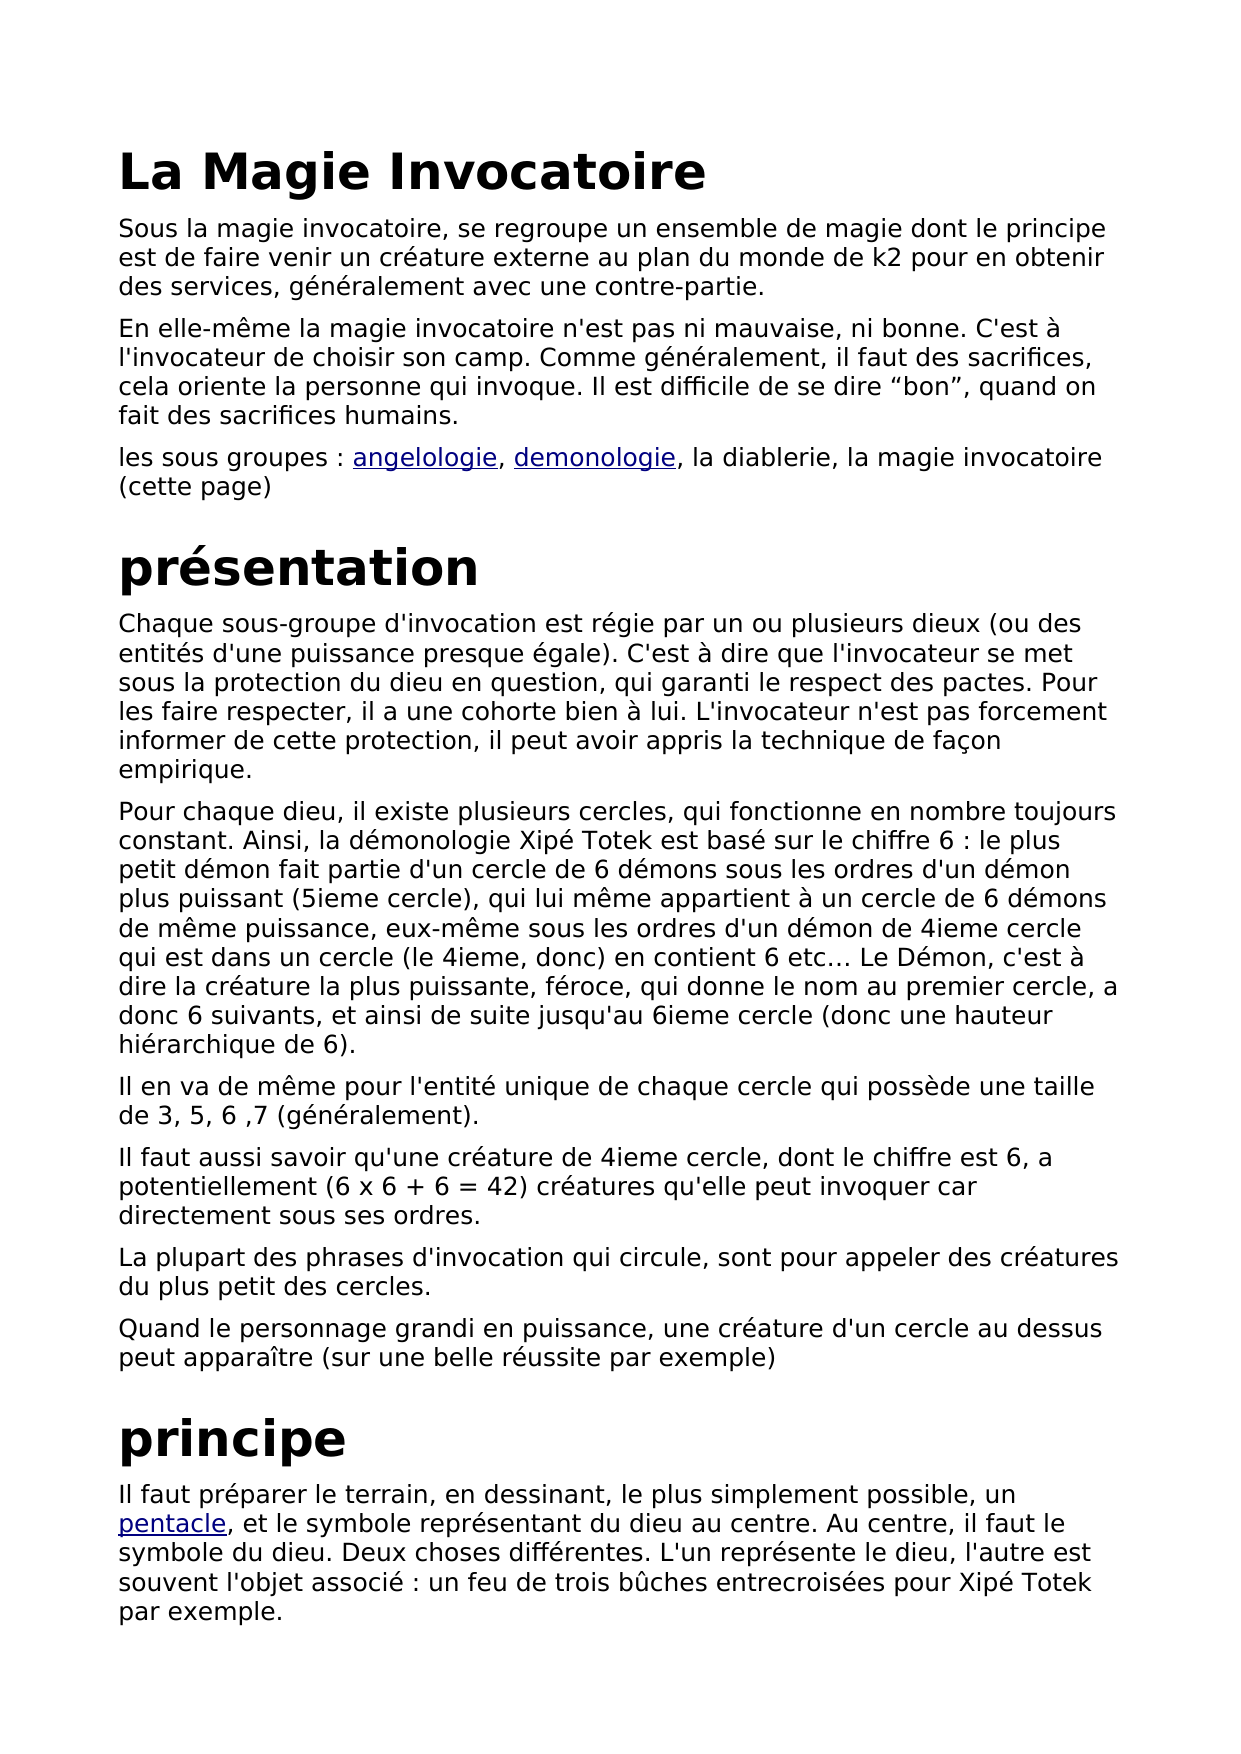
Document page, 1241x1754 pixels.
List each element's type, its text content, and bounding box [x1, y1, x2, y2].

text En elle-même la magie invocatoire n'est pas ni mauvaise, ni bonne. C'est à l'invocateur de choisir son camp. Comme généralement, il faut des sacrifices, cela oriente la personne qui invoque. Il est difficile de se dire “bon”, quand on fait des sacrifices humains. [118, 314, 1122, 431]
text La plupart des phrases d'invocation qui circule, sont pour appeler des créatures du plus petit des cercles. [118, 1243, 1122, 1301]
text Il en va de même pour l'entité unique de chaque cercle qui possède une taille de 3, 5, 6 ,7 (généralement). [118, 1072, 1122, 1130]
subtitle La Magie Invocatoire [118, 143, 1122, 201]
text Chaque sous-groupe d'invocation est régie par un ou plusieurs dieux (ou des entités d'une puissance presque égale). C'est à dire que l'invocateur se met sous la protection du dieu en question, qui garanti le respect des pactes. Pour les faire respecter, il a une cohorte bien à lui. L'invocateur n'est pas forcement informer de cette protection, il peut avoir appris la technique de façon empirique. [118, 609, 1122, 784]
text Quand le personnage grandi en puissance, une créature d'un cercle au dessus peut apparaître (sur une belle réussite par exemple) [118, 1314, 1122, 1372]
text Pour chaque dieu, il existe plusieurs cercles, qui fonctionne en nombre toujours constant. Ainsi, la démonologie Xipé Totek est basé sur le chiffre 6 : le plus petit démon fait partie d'un cercle de 6 démons sous les ordres d'un démon plus puissant (5ieme cercle), qui lui même appartient à un cercle de 6 démons de même puissance, eux-même sous les ordres d'un démon de 4ieme cercle qui est dans un cercle (le 4ieme, donc) en contient 6 etc… Le Démon, c'est à dire la créature la plus puissante, féroce, qui donne le nom au premier cercle, a donc 6 suivants, et ainsi de suite jusqu'au 6ieme cercle (donc une hauteur hiérarchique de 6). [118, 797, 1122, 1059]
subtitle présentation [118, 539, 1122, 597]
subtitle principe [118, 1409, 1122, 1468]
text Il faut aussi savoir qu'une créature de 4ieme cercle, dont le chiffre est 6, a potentiellement (6 x 6 + 6 = 42) créatures qu'elle peut invoquer car directement sous ses ordres. [118, 1143, 1122, 1230]
text les sous groupes : angelologie, demonologie, la diablerie, la magie invocatoire (cette page) [118, 443, 1122, 501]
text Sous la magie invocatoire, se regroupe un ensemble de magie dont le principe est de faire venir un créature externe au plan du monde de k2 pour en obtenir des services, généralement avec une contre-partie. [118, 214, 1122, 301]
text Il faut préparer le terrain, en dessinant, le plus simplement possible, un pentacle, et le symbole représentant du dieu au centre. Au centre, il faut le symbole du dieu. Deux choses différentes. L'un représente le dieu, l'autre est souvent l'objet associé : un feu de trois bûches entrecroisées pour Xipé Totek par exemple. [118, 1480, 1122, 1626]
